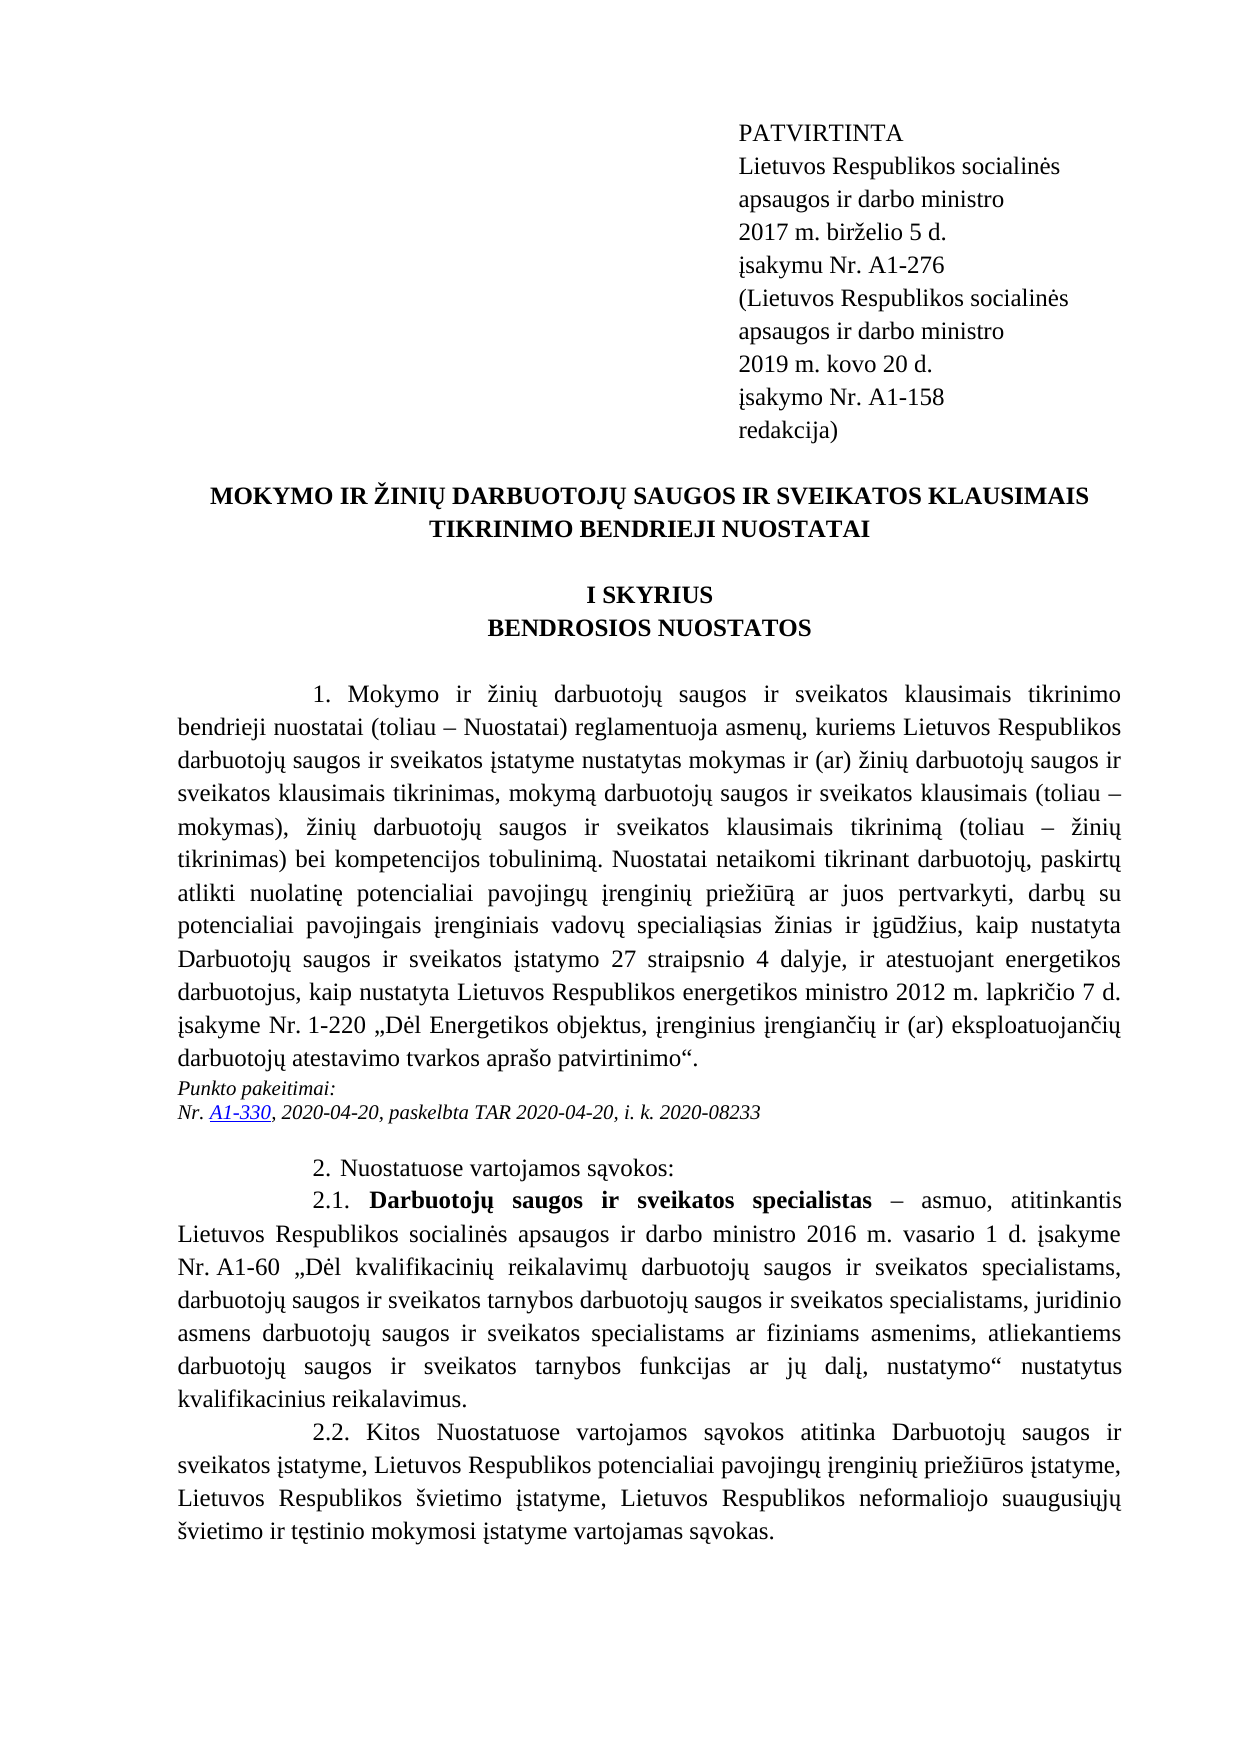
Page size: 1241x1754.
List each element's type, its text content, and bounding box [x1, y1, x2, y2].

text 1. Mokymo ir žinių darbuotojų saugos ir sveikatos klausimais tikrinimo bendrieji nuostatai (toliau – Nuostatai) reglamentuoja asmenų, kuriems Lietuvos Respublikos darbuotojų saugos ir sveikatos įstatyme nustatytas mokymas ir (ar) žinių darbuotojų saugos ir sveikatos klausimais tikrinimas, mokymą darbuotojų saugos ir sveikatos klausimais (toliau – mokymas), žinių darbuotojų saugos ir sveikatos klausimais tikrinimą (toliau – žinių tikrinimas) bei kompetencijos tobulinimą. Nuostatai netaikomi tikrinant darbuotojų, paskirtų atlikti nuolatinę potencialiai pavojingų įrenginių priežiūrą ar juos pertvarkyti, darbų su potencialiai pavojingais įrenginiais vadovų specialiąsias žinias ir įgūdžius, kaip nustatyta Darbuotojų saugos ir sveikatos įstatymo 27 straipsnio 4 dalyje, ir atestuojant energetikos darbuotojus, kaip nustatyta Lietuvos Respublikos energetikos ministro 2012 m. lapkričio 7 d. įsakyme Nr. 1-220 „Dėl Energetikos objektus, įrenginius įrengiančių ir (ar) eksploatuojančių darbuotojų atestavimo tvarkos aprašo patvirtinimo“. [177, 679, 1122, 1071]
text Punkto pakeitimai: [177, 1076, 1122, 1100]
text (Lietuvos Respublikos socialinės apsaugos ir darbo ministro [738, 283, 1122, 345]
text redakcija) [738, 415, 1122, 444]
text MOKYMO IR ŽINIŲ DARBUOTOJŲ SAUGOS IR SVEIKATOS KLAUSIMAIS TIKRINIMO BENDRIEJI NUOSTATAI [177, 481, 1122, 543]
text 2. Nuostatuose vartojamos sąvokos: [177, 1153, 1122, 1181]
text 2.2. Kitos Nuostatuose vartojamos sąvokos atitinka Darbuotojų saugos ir sveikatos įstatyme, Lietuvos Respublikos potencialiai pavojingų įrenginių priežiūros įstatyme, Lietuvos Respublikos švietimo įstatyme, Lietuvos Respublikos neformaliojo suaugusiųjų švietimo ir tęstinio mokymosi įstatyme vartojamas sąvokas. [177, 1417, 1122, 1544]
text 2.1. Darbuotojų saugos ir sveikatos specialistas – asmuo, atitinkantis Lietuvos Respublikos socialinės apsaugos ir darbo ministro 2016 m. vasario 1 d. įsakyme Nr. A1-60 „Dėl kvalifikacinių reikalavimų darbuotojų saugos ir sveikatos specialistams, darbuotojų saugos ir sveikatos tarnybos darbuotojų saugos ir sveikatos specialistams, juridinio asmens darbuotojų saugos ir sveikatos specialistams ar fiziniams asmenims, atliekantiems darbuotojų saugos ir sveikatos tarnybos funkcijas ar jų dalį, nustatymo“ nustatytus kvalifikacinius reikalavimus. [177, 1186, 1122, 1412]
text 2019 m. kovo 20 d. [738, 349, 1122, 378]
text I SKYRIUS [177, 580, 1122, 609]
text įsakymu Nr. A1-276 [738, 250, 1122, 279]
text BENDROSIOS NUOSTATOS [177, 613, 1122, 642]
text PATVIRTINTA [738, 118, 1122, 147]
text 2017 m. birželio 5 d. [738, 217, 1122, 246]
text Lietuvos Respublikos socialinės apsaugos ir darbo ministro [738, 151, 1122, 213]
text įsakymo Nr. A1-158 [738, 382, 1122, 411]
text Nr. A1-330, 2020-04-20, paskelbta TAR 2020-04-20, i. k. 2020-08233 [177, 1100, 1122, 1124]
